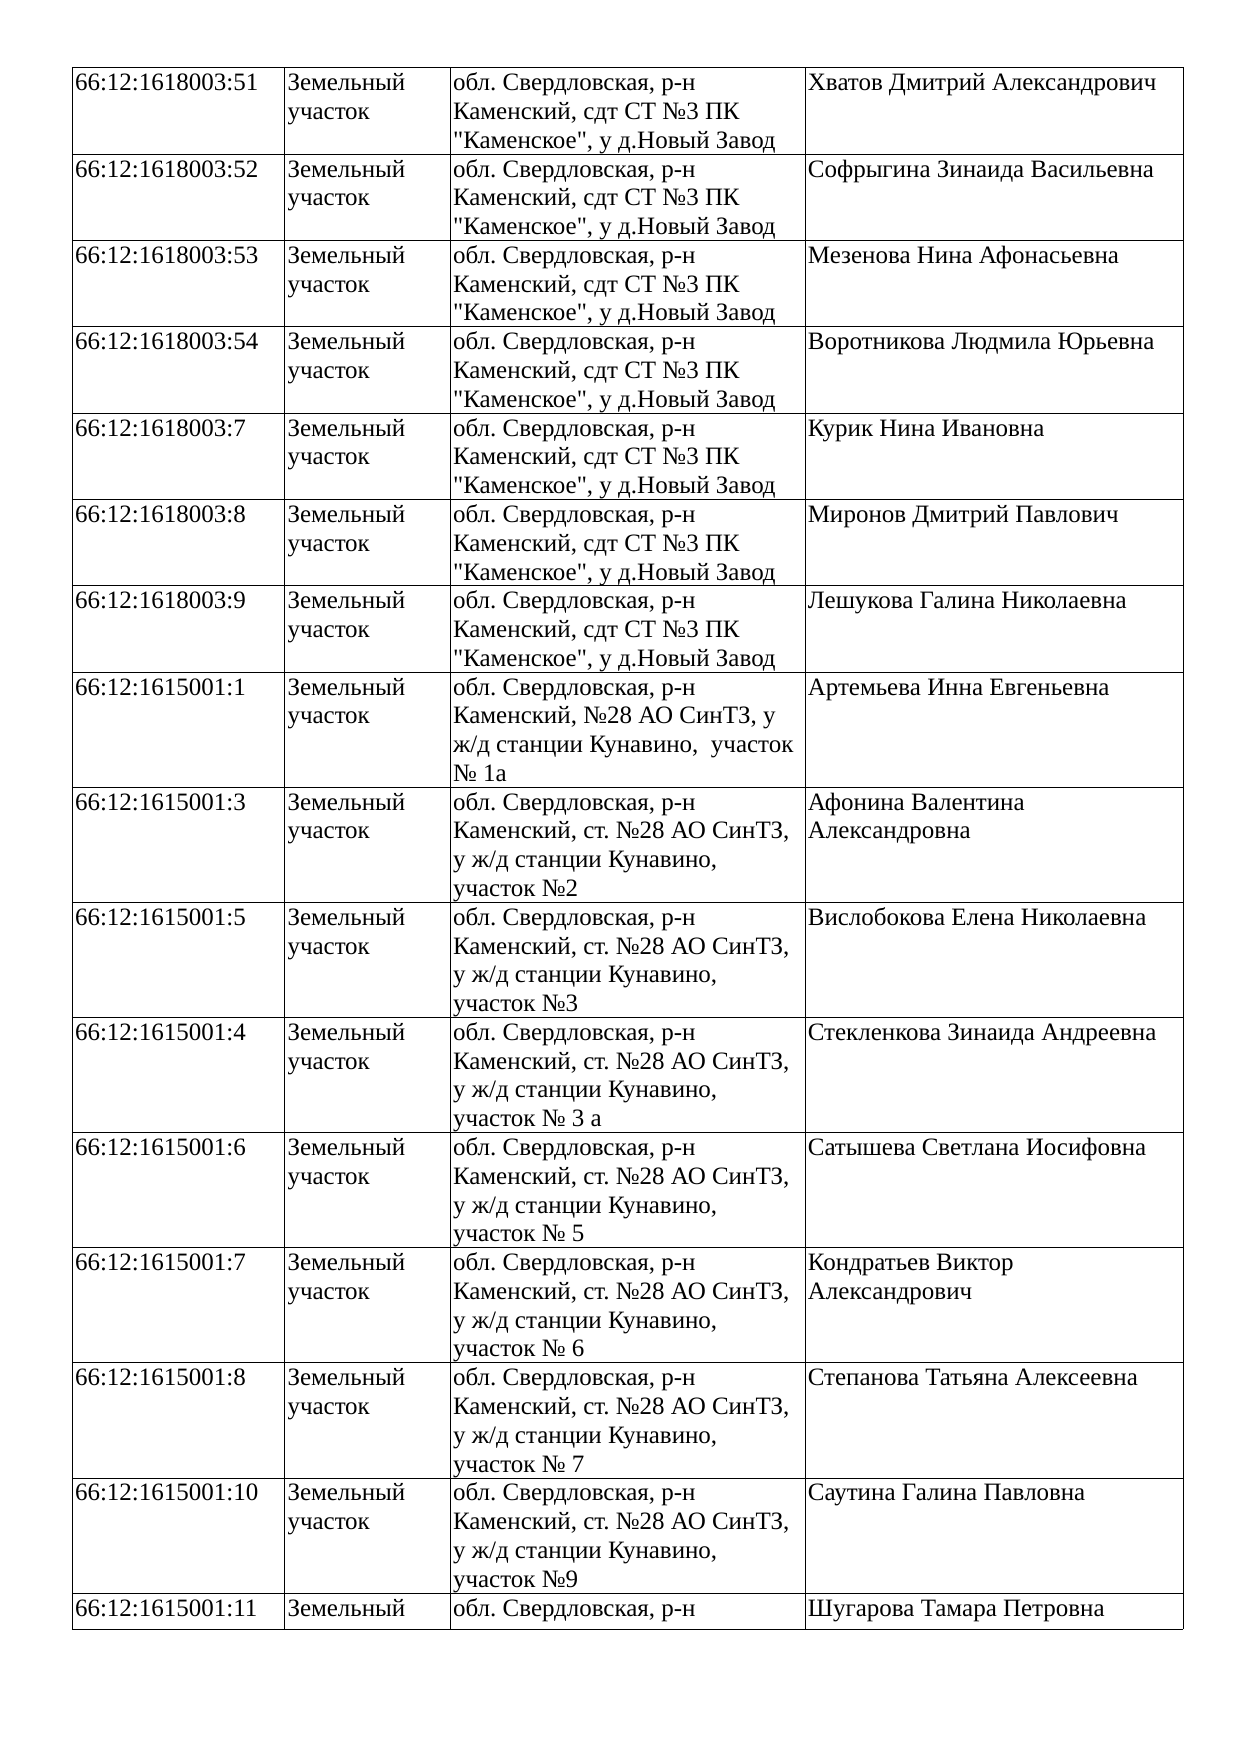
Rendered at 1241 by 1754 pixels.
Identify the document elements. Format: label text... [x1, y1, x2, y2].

table_cell Миронов Дмитрий Павлович [806, 500, 1183, 585]
table_cell Афонина Валентина Александровна [806, 788, 1183, 902]
table_cell обл. Свердловская, р-н Каменский, сдт СТ №3 ПК "Каменское", у д.Новый Завод [451, 586, 805, 672]
table_cell Земельный участок [285, 673, 450, 787]
table_cell 66:12:1618003:52 [73, 155, 284, 240]
table_cell Саутина Галина Павловна [806, 1479, 1183, 1592]
table_cell 66:12:1618003:53 [73, 241, 284, 326]
table_cell обл. Свердловская, р-н Каменский, сдт СТ №3 ПК "Каменское", у д.Новый Завод [451, 68, 805, 153]
table_cell Земельный участок [285, 1133, 450, 1247]
table_cell Земельный участок [285, 1363, 450, 1477]
table_cell 66:12:1618003:9 [73, 586, 284, 672]
table_cell обл. Свердловская, р-н Каменский, сдт СТ №3 ПК "Каменское", у д.Новый Завод [451, 414, 805, 499]
table_cell Стекленкова Зинаида Андреевна [806, 1018, 1183, 1132]
table_cell обл. Свердловская, р-н Каменский, №28 АО СинТЗ, у ж/д станции Кунавино, участок № 1а [451, 673, 805, 787]
table_cell Земельный участок [285, 327, 450, 413]
table_cell Земельный участок [285, 68, 450, 153]
table_cell Артемьева Инна Евгеньевна [806, 673, 1183, 787]
table_cell Земельный участок [285, 241, 450, 326]
table_cell Кондратьев Виктор Александрович [806, 1248, 1183, 1362]
table_cell 66:12:1615001:11 [73, 1594, 284, 1628]
table_cell обл. Свердловская, р-н Каменский, ст. №28 АО СинТЗ, у ж/д станции Кунавино, участок № 7 [451, 1363, 805, 1477]
table_cell Земельный участок [285, 586, 450, 672]
table_cell Шугарова Тамара Петровна [806, 1594, 1183, 1628]
table_cell обл. Свердловская, р-н Каменский, ст. №28 АО СинТЗ, у ж/д станции Кунавино, участок №3 [451, 903, 805, 1017]
table_cell Мезенова Нина Афонасьевна [806, 241, 1183, 326]
table_cell 66:12:1618003:54 [73, 327, 284, 413]
table_cell обл. Свердловская, р-н Каменский, сдт СТ №3 ПК "Каменское", у д.Новый Завод [451, 500, 805, 585]
table_cell обл. Свердловская, р-н Каменский, сдт СТ №3 ПК "Каменское", у д.Новый Завод [451, 155, 805, 240]
table_cell 66:12:1618003:51 [73, 68, 284, 153]
table_cell 66:12:1618003:8 [73, 500, 284, 585]
table_cell обл. Свердловская, р-н Каменский, ст. №28 АО СинТЗ, у ж/д станции Кунавино, участок № 6 [451, 1248, 805, 1362]
table_cell Земельный участок [285, 1479, 450, 1592]
table_cell 66:12:1615001:6 [73, 1133, 284, 1247]
table_cell Земельный участок [285, 788, 450, 902]
table_cell Земельный участок [285, 1018, 450, 1132]
table_cell Земельный участок [285, 414, 450, 499]
table_cell обл. Свердловская, р-н Каменский, сдт СТ №3 ПК "Каменское", у д.Новый Завод [451, 241, 805, 326]
table_cell 66:12:1615001:1 [73, 673, 284, 787]
table_cell 66:12:1615001:5 [73, 903, 284, 1017]
table_cell Земельный участок [285, 1248, 450, 1362]
table_cell 66:12:1615001:3 [73, 788, 284, 902]
table_cell Вислобокова Елена Николаевна [806, 903, 1183, 1017]
table_cell 66:12:1615001:8 [73, 1363, 284, 1477]
table_cell Софрыгина Зинаида Васильевна [806, 155, 1183, 240]
table_cell обл. Свердловская, р-н Каменский, ст. №28 АО СинТЗ, у ж/д станции Кунавино, участок № 3 а [451, 1018, 805, 1132]
table_cell Курик Нина Ивановна [806, 414, 1183, 499]
table_cell 66:12:1615001:10 [73, 1479, 284, 1592]
table_cell 66:12:1618003:7 [73, 414, 284, 499]
table_cell 66:12:1615001:7 [73, 1248, 284, 1362]
table_cell Земельный участок [285, 500, 450, 585]
table_cell обл. Свердловская, р-н Каменский, ст. №28 АО СинТЗ, у ж/д станции Кунавино, участок № 5 [451, 1133, 805, 1247]
table_cell Воротникова Людмила Юрьевна [806, 327, 1183, 413]
table_cell Земельный участок [285, 155, 450, 240]
table_cell Степанова Татьяна Алексеевна [806, 1363, 1183, 1477]
table_cell обл. Свердловская, р-н Каменский, ст. №28 АО СинТЗ, у ж/д станции Кунавино, участок №2 [451, 788, 805, 902]
table_cell обл. Свердловская, р-н Каменский, ст. №28 АО СинТЗ, у ж/д станции Кунавино, участок №9 [451, 1479, 805, 1592]
table_cell обл. Свердловская, р-н Каменский, сдт СТ №3 ПК "Каменское", у д.Новый Завод [451, 327, 805, 413]
table_cell Земельный [285, 1594, 450, 1628]
table_cell Сатышева Светлана Иосифовна [806, 1133, 1183, 1247]
table_cell Хватов Дмитрий Александрович [806, 68, 1183, 153]
table_cell Земельный участок [285, 903, 450, 1017]
table_cell Лешукова Галина Николаевна [806, 586, 1183, 672]
table_cell обл. Свердловская, р-н [451, 1594, 805, 1628]
table_cell 66:12:1615001:4 [73, 1018, 284, 1132]
